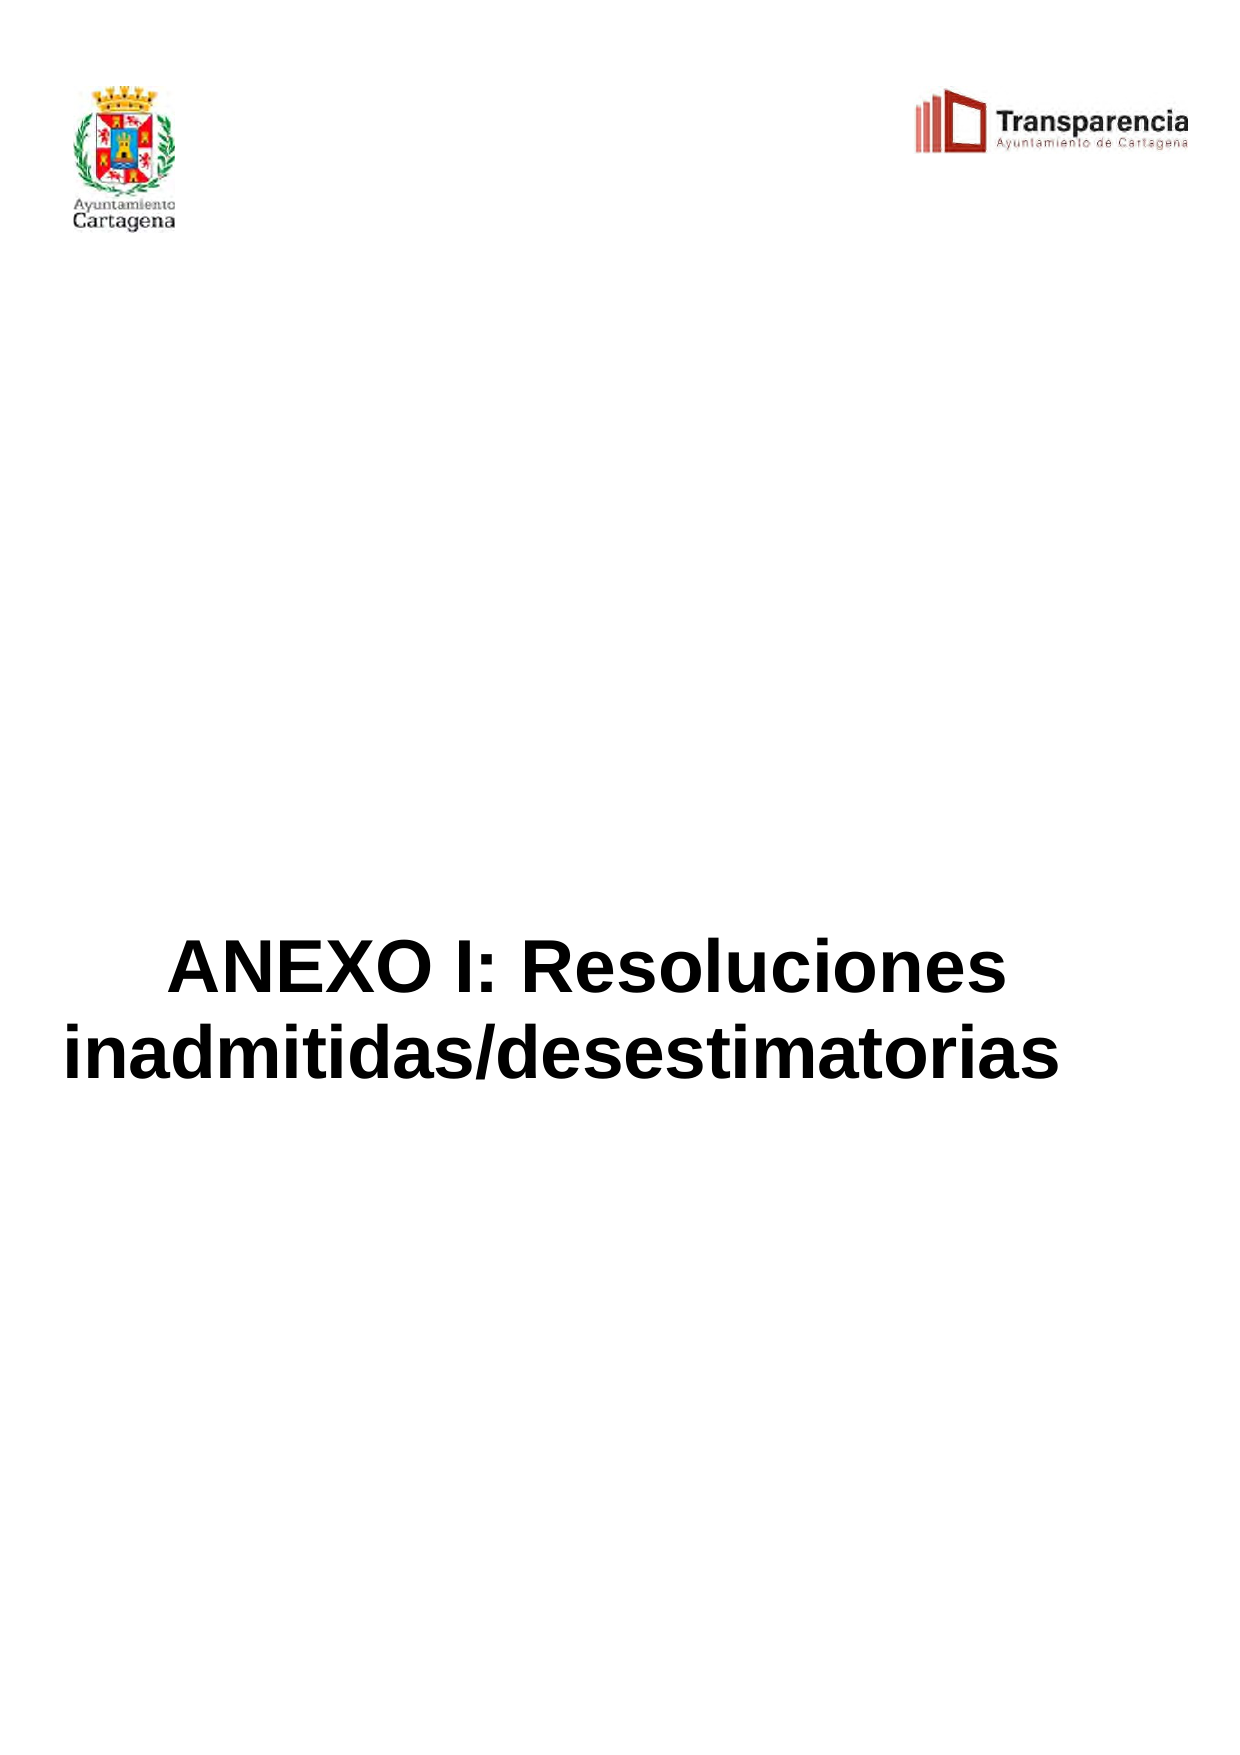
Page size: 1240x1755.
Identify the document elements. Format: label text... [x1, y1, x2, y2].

text ANEXO I: Resoluciones inadmitidas/desestimatorias [63, 922, 1210, 1095]
